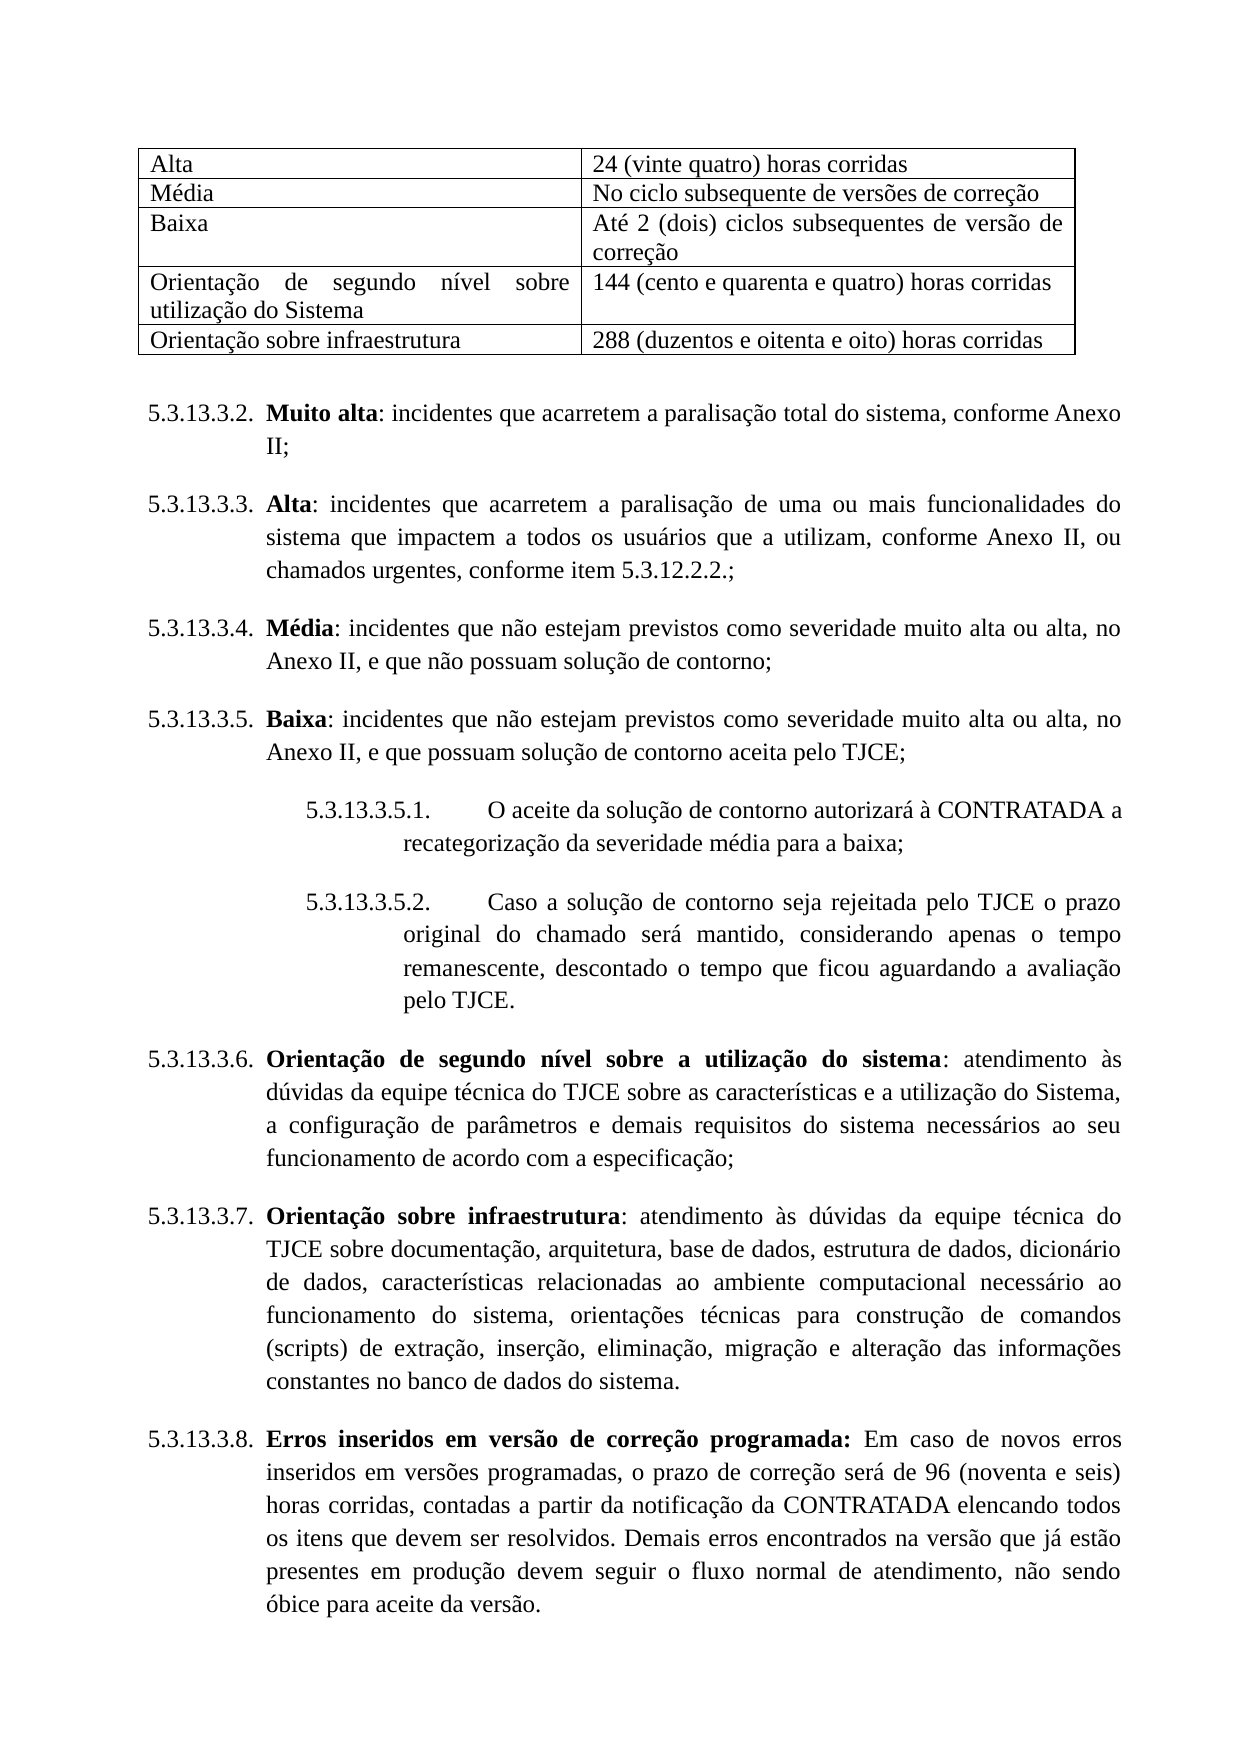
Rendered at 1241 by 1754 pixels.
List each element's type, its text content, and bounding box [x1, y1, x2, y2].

list Média: incidentes que não estejam previstos como severidade muito alta ou alta, no Anexo II, e que não possuam solução de contorno; [148, 613, 1122, 675]
list Alta: incidentes que acarretem a paralisação de uma ou mais funcionalidades do sistema que impactem a todos os usuários que a utilizam, conforme Anexo II, ou chamados urgentes, conforme item 5.3.12.2.2.; [148, 489, 1122, 584]
table_cell Até 2 (dois) ciclos subsequentes de versão de correção [582, 208, 1074, 266]
table_cell Orientação sobre infraestrutura [139, 325, 581, 354]
table_cell 144 (cento e quarenta e quatro) horas corridas [582, 267, 1074, 324]
list Orientação sobre infraestrutura: atendimento às dúvidas da equipe técnica do TJCE sobre documentação, arquitetura, base de dados, estrutura de dados, dicionário de dados, características relacionadas ao ambiente computacional necessário ao funcionamento do sistema, orientações técnicas para construção de comandos (scripts) de extração, inserção, eliminação, migração e alteração das informações constantes no banco de dados do sistema. [148, 1201, 1122, 1394]
table_cell Média [139, 179, 581, 207]
table_cell Alta [139, 149, 581, 177]
table_cell 24 (vinte quatro) horas corridas [582, 149, 1074, 177]
list Erros inseridos em versão de correção programada: Em caso de novos erros inseridos em versões programadas, o prazo de correção será de 96 (noventa e seis) horas corridas, contadas a partir da notificação da CONTRATADA elencando todos os itens que devem ser resolvidos. Demais erros encontrados na versão que já estão presentes em produção devem seguir o fluxo normal de atendimento, não sendo óbice para aceite da versão. [148, 1424, 1122, 1618]
list Caso a solução de contorno seja rejeitada pelo TJCE o prazo original do chamado será mantido, considerando apenas o tempo remanescente, descontado o tempo que ficou aguardando a avaliação pelo TJCE. [306, 887, 1122, 1014]
list Muito alta: incidentes que acarretem a paralisação total do sistema, conforme Anexo II; [148, 398, 1122, 460]
table_cell 288 (duzentos e oitenta e oito) horas corridas [582, 325, 1074, 354]
list Baixa: incidentes que não estejam previstos como severidade muito alta ou alta, no Anexo II, e que possuam solução de contorno aceita pelo TJCE; [148, 704, 1122, 766]
list O aceite da solução de contorno autorizará à CONTRATADA a recategorização da severidade média para a baixa; [306, 796, 1122, 857]
table_cell Orientação de segundo nível sobre utilização do Sistema [139, 267, 581, 324]
table_cell No ciclo subsequente de versões de correção [582, 179, 1074, 207]
table_cell Baixa [139, 208, 581, 266]
list Orientação de segundo nível sobre a utilização do sistema: atendimento às dúvidas da equipe técnica do TJCE sobre as características e a utilização do Sistema, a configuração de parâmetros e demais requisitos do sistema necessários ao seu funcionamento de acordo com a especificação; [148, 1044, 1122, 1171]
